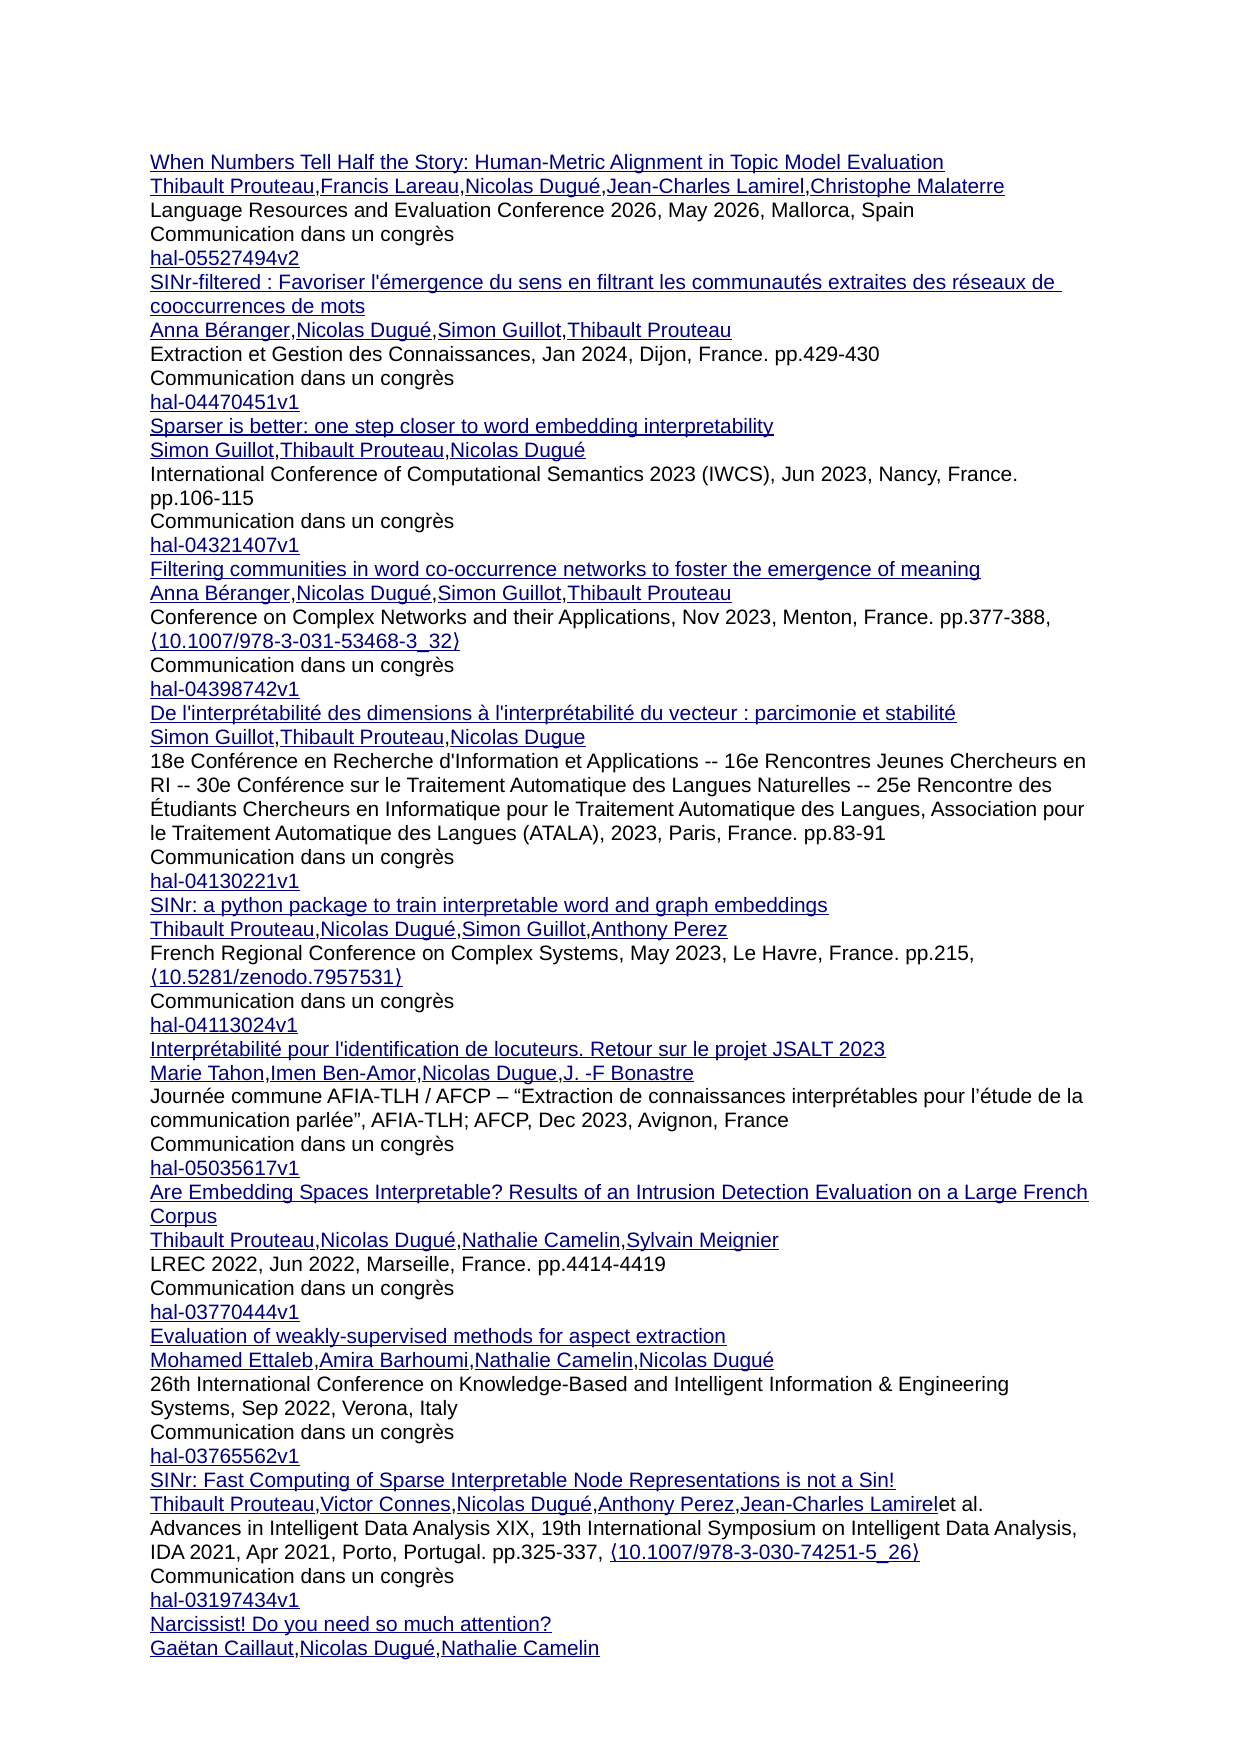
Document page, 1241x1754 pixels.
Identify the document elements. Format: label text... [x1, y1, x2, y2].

table_cell Filtering communities in word co-occurrence networks to foster the emergence of meaning Anna Béranger,Nicolas Dugué,Simon Guillot,Thibault Prouteau Conference on Complex Networks and their Applications, Nov 2023, Menton, France. pp.377-388, ⟨10.1007/978-3-031-53468-3_32⟩ Communication dans un congrès hal-04398742v1 [150, 557, 1090, 701]
table_cell SINr-filtered : Favoriser l'émergence du sens en filtrant les communautés extraites des réseaux de cooccurrences de mots Anna Béranger,Nicolas Dugué,Simon Guillot,Thibault Prouteau Extraction et Gestion des Connaissances, Jan 2024, Dijon, France. pp.429-430 Communication dans un congrès hal-04470451v1 [150, 270, 1090, 413]
table_cell Evaluation of weakly-supervised methods for aspect extraction Mohamed Ettaleb,Amira Barhoumi,Nathalie Camelin,Nicolas Dugué 26th International Conference on Knowledge-Based and Intelligent Information & Engineering Systems, Sep 2022, Verona, Italy Communication dans un congrès hal-03765562v1 [150, 1324, 1090, 1468]
table_cell Narcissist! Do you need so much attention? Gaëtan Caillaut,Nicolas Dugué,Nathalie Camelin [150, 1611, 1090, 1659]
table_cell Are Embedding Spaces Interpretable? Results of an Intrusion Detection Evaluation on a Large French Corpus Thibault Prouteau,Nicolas Dugué,Nathalie Camelin,Sylvain Meignier LREC 2022, Jun 2022, Marseille, France. pp.4414-4419 Communication dans un congrès hal-03770444v1 [150, 1180, 1090, 1324]
table_cell Interprétabilité pour l'identification de locuteurs. Retour sur le projet JSALT 2023 Marie Tahon,Imen Ben-Amor,Nicolas Dugue,J. -F Bonastre Journée commune AFIA-TLH / AFCP – “Extraction de connaissances interprétables pour l’étude de la communication parlée”, AFIA-TLH; AFCP, Dec 2023, Avignon, France Communication dans un congrès hal-05035617v1 [150, 1036, 1090, 1180]
table_cell SINr: Fast Computing of Sparse Interpretable Node Representations is not a Sin! Thibault Prouteau,Victor Connes,Nicolas Dugué,Anthony Perez,Jean-Charles Lamirelet al. Advances in Intelligent Data Analysis XIX, 19th International Symposium on Intelligent Data Analysis, IDA 2021, Apr 2021, Porto, Portugal. pp.325-337, ⟨10.1007/978-3-030-74251-5_26⟩ Communication dans un congrès hal-03197434v1 [150, 1468, 1090, 1611]
table_cell De l'interprétabilité des dimensions à l'interprétabilité du vecteur : parcimonie et stabilité Simon Guillot,Thibault Prouteau,Nicolas Dugue 18e Conférence en Recherche d'Information et Applications -- 16e Rencontres Jeunes Chercheurs en RI -- 30e Conférence sur le Traitement Automatique des Langues Naturelles -- 25e Rencontre des Étudiants Chercheurs en Informatique pour le Traitement Automatique des Langues, Association pour le Traitement Automatique des Langues (ATALA), 2023, Paris, France. pp.83-91 Communication dans un congrès hal-04130221v1 [150, 701, 1090, 893]
table_cell When Numbers Tell Half the Story: Human-Metric Alignment in Topic Model Evaluation Thibault Prouteau,Francis Lareau,Nicolas Dugué,Jean-Charles Lamirel,Christophe Malaterre Language Resources and Evaluation Conference 2026, May 2026, Mallorca, Spain Communication dans un congrès hal-05527494v2 [150, 150, 1090, 270]
table_cell SINr: a python package to train interpretable word and graph embeddings Thibault Prouteau,Nicolas Dugué,Simon Guillot,Anthony Perez French Regional Conference on Complex Systems, May 2023, Le Havre, France. pp.215, ⟨10.5281/zenodo.7957531⟩ Communication dans un congrès hal-04113024v1 [150, 893, 1090, 1036]
table_cell Sparser is better: one step closer to word embedding interpretability Simon Guillot,Thibault Prouteau,Nicolas Dugué International Conference of Computational Semantics 2023 (IWCS), Jun 2023, Nancy, France. pp.106-115 Communication dans un congrès hal-04321407v1 [150, 414, 1090, 557]
